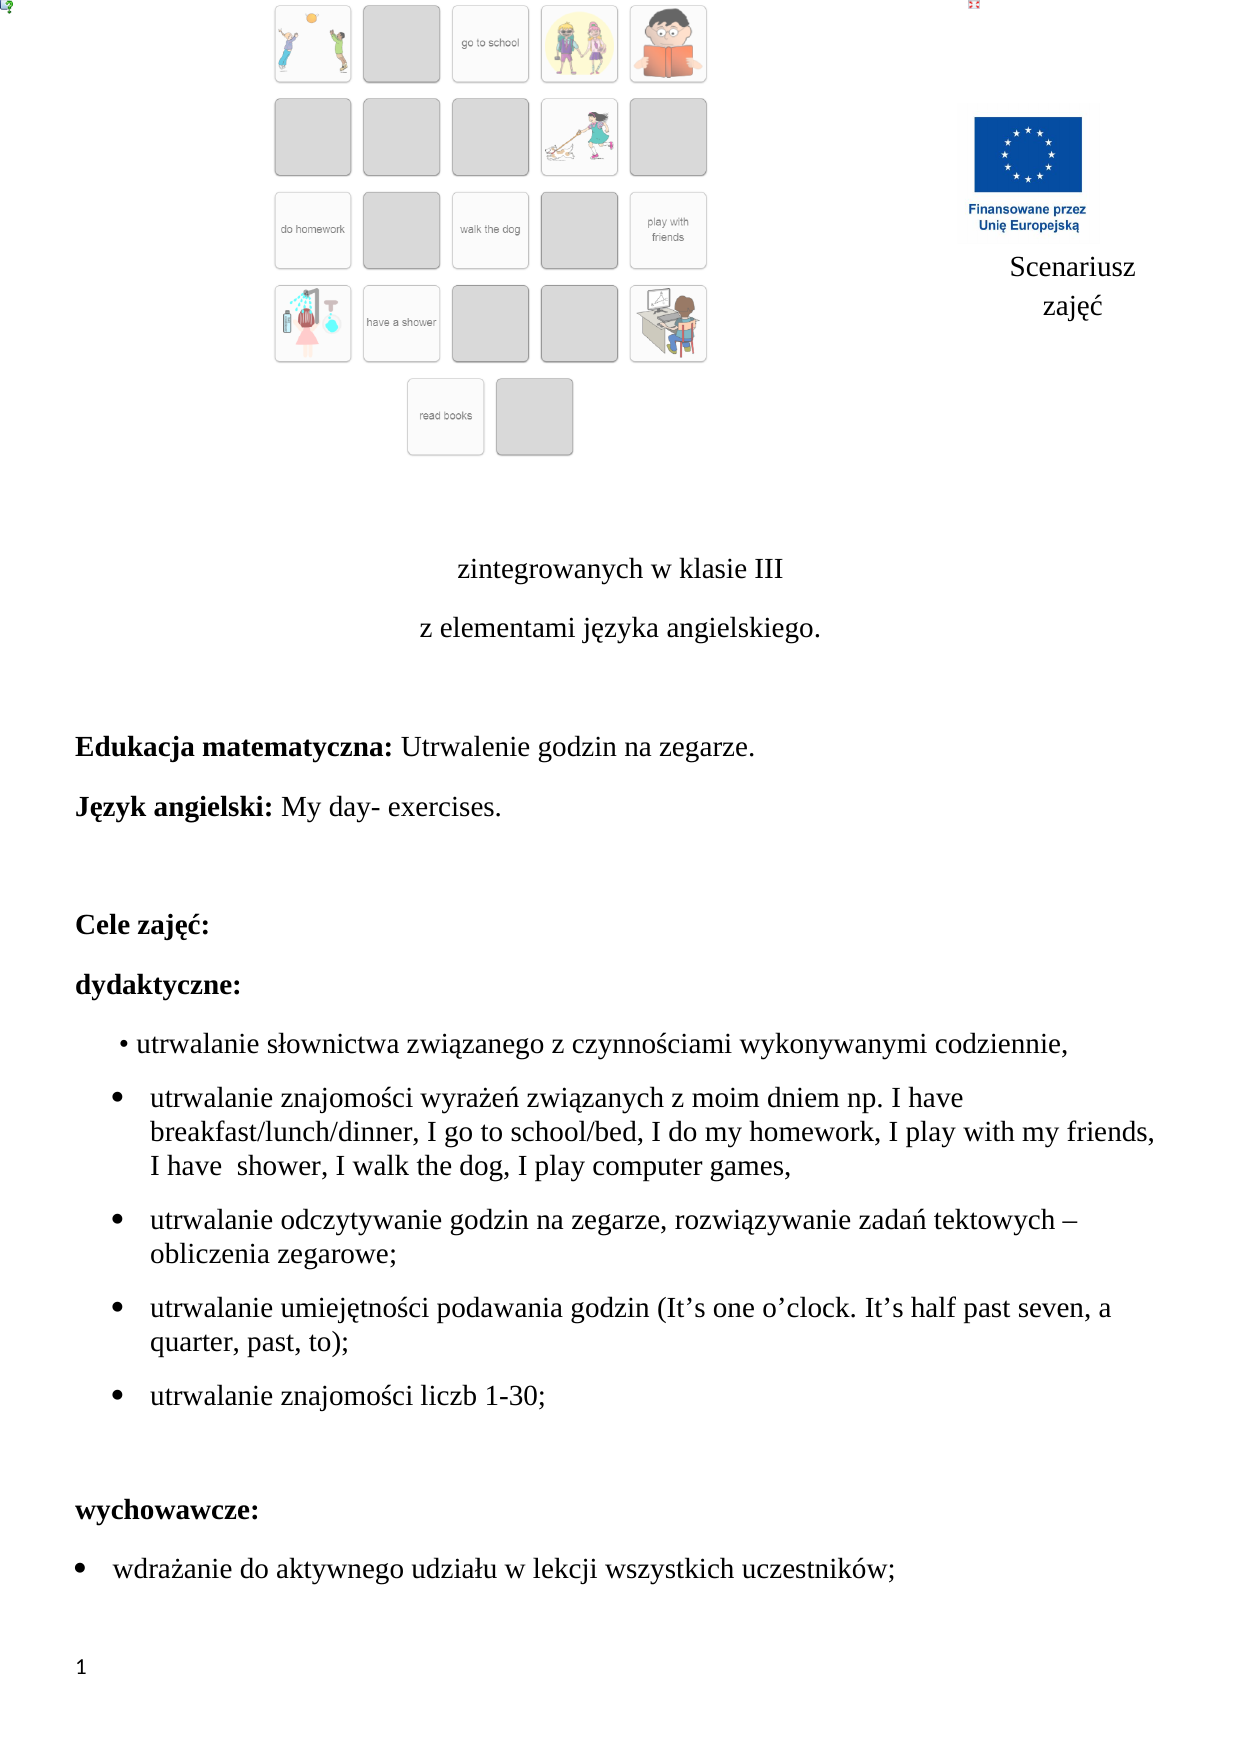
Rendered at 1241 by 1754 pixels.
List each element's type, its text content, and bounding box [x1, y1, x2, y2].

text Cele zajęć: [75, 907, 1165, 941]
text z elementami języka angielskiego. [75, 611, 1165, 644]
text dydaktyczne: [75, 967, 1165, 1000]
list utrwalanie umiejętności podawania godzin (It’s one o’clock. It’s half past seven, a quarter, past, to); [112, 1290, 1165, 1357]
text Edukacja matematyczna: Utrwalenie godzin na zegarze. [75, 729, 1165, 763]
list utrwalanie znajomości wyrażeń związanych z moim dniem np. I have breakfast/lunch/dinner, I go to school/bed, I do my homework, I play with my friends, I have shower, I walk the dog, I play computer games, [112, 1081, 1165, 1181]
text Scenariusz zajęć zintegrowanych w klasie III [75, 75, 1165, 585]
picture [0, 0, 1100, 551]
text • utrwalanie słownictwa związanego z czynnościami wykonywanymi codziennie, [75, 1026, 1165, 1060]
list utrwalanie odczytywanie godzin na zegarze, rozwiązywanie zadań tektowych – obliczenia zegarowe; [112, 1202, 1165, 1269]
text wychowawcze: [75, 1492, 1165, 1526]
text Język angielski: My day- exercises. [75, 789, 1165, 822]
list utrwalanie znajomości liczb 1-30; [112, 1378, 1165, 1412]
list wdrażanie do aktywnego udziału w lekcji wszystkich uczestników; [75, 1551, 1165, 1585]
